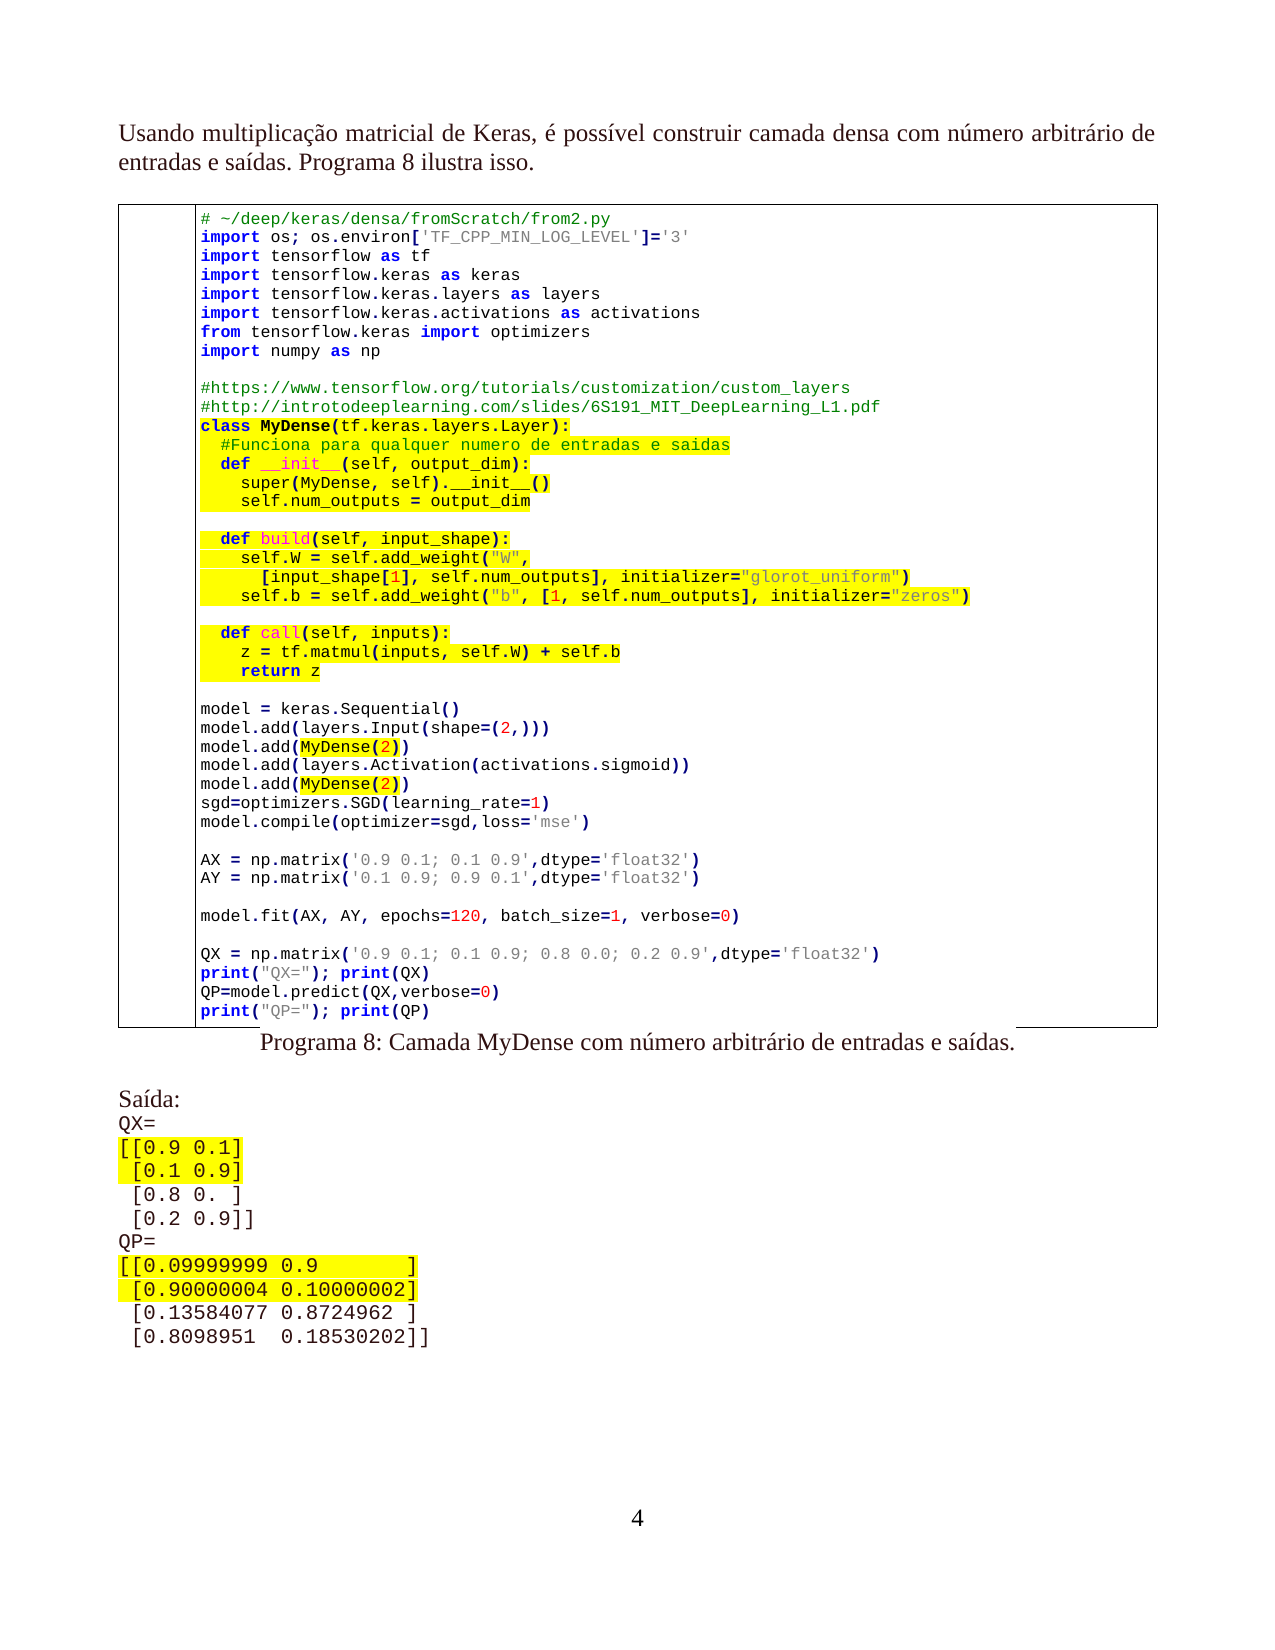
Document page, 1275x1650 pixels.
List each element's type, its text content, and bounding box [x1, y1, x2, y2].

text QP= [118, 1231, 1157, 1255]
table_header [119, 205, 195, 1027]
text Usando multiplicação matricial de Keras, é possível construir camada densa com número arbitrário de entradas e saídas. Programa 8 ilustra isso. [118, 118, 1157, 176]
text Programa 8: Camada MyDense com número arbitrário de entradas e saídas. [118, 1028, 1157, 1056]
text [0.8 0. ] [118, 1184, 1157, 1208]
text [0.13584077 0.8724962 ] [118, 1302, 1157, 1326]
text Saída: [118, 1084, 1157, 1113]
text [[0.09999999 0.9 ] [118, 1255, 1157, 1278]
text [0.1 0.9] [118, 1160, 1157, 1184]
text [[0.9 0.1] [118, 1137, 1157, 1160]
text [0.2 0.9]] [118, 1208, 1157, 1231]
text [0.90000004 0.10000002] [118, 1278, 1157, 1302]
text [0.8098951 0.18530202]] [118, 1326, 1157, 1349]
text QX= [118, 1113, 1157, 1137]
table_header # ~/deep/keras/densa/fromScratch/from2.py import os; os.environ['TF_CPP_MIN_LOG_LEVEL']='3' import tensorflow as tf import tensorflow.keras as keras import tensorflow.keras.layers as layers import tensorflow.keras.activations as activations from tensorflow.keras import optimizers import numpy as np #https://www.tensorflow.org/tutorials/customization/custom_layers #http://introtodeeplearning.com/slides/6S191_MIT_DeepLearning_L1.pdf class MyDense(tf.keras.layers.Layer): #Funciona para qualquer numero de entradas e saidas def __init__(self, output_dim): super(MyDense, self).__init__() self.num_outputs = output_dim def build(self, input_shape): self.W = self.add_weight("W", [input_shape[1], self.num_outputs], initializer="glorot_uniform") self.b = self.add_weight("b", [1, self.num_outputs], initializer="zeros") def call(self, inputs): z = tf.matmul(inputs, self.W) + self.b return z model = keras.Sequential() model.add(layers.Input(shape=(2,))) model.add(MyDense(2)) model.add(layers.Activation(activations.sigmoid)) model.add(MyDense(2)) sgd=optimizers.SGD(learning_rate=1) model.compile(optimizer=sgd,loss='mse') AX = np.matrix('0.9 0.1; 0.1 0.9',dtype='float32') AY = np.matrix('0.1 0.9; 0.9 0.1',dtype='float32') model.fit(AX, AY, epochs=120, batch_size=1, verbose=0) QX = np.matrix('0.9 0.1; 0.1 0.9; 0.8 0.0; 0.2 0.9',dtype='float32') print("QX="); print(QX) QP=model.predict(QX,verbose=0) print("QP="); print(QP) [196, 205, 1157, 1027]
